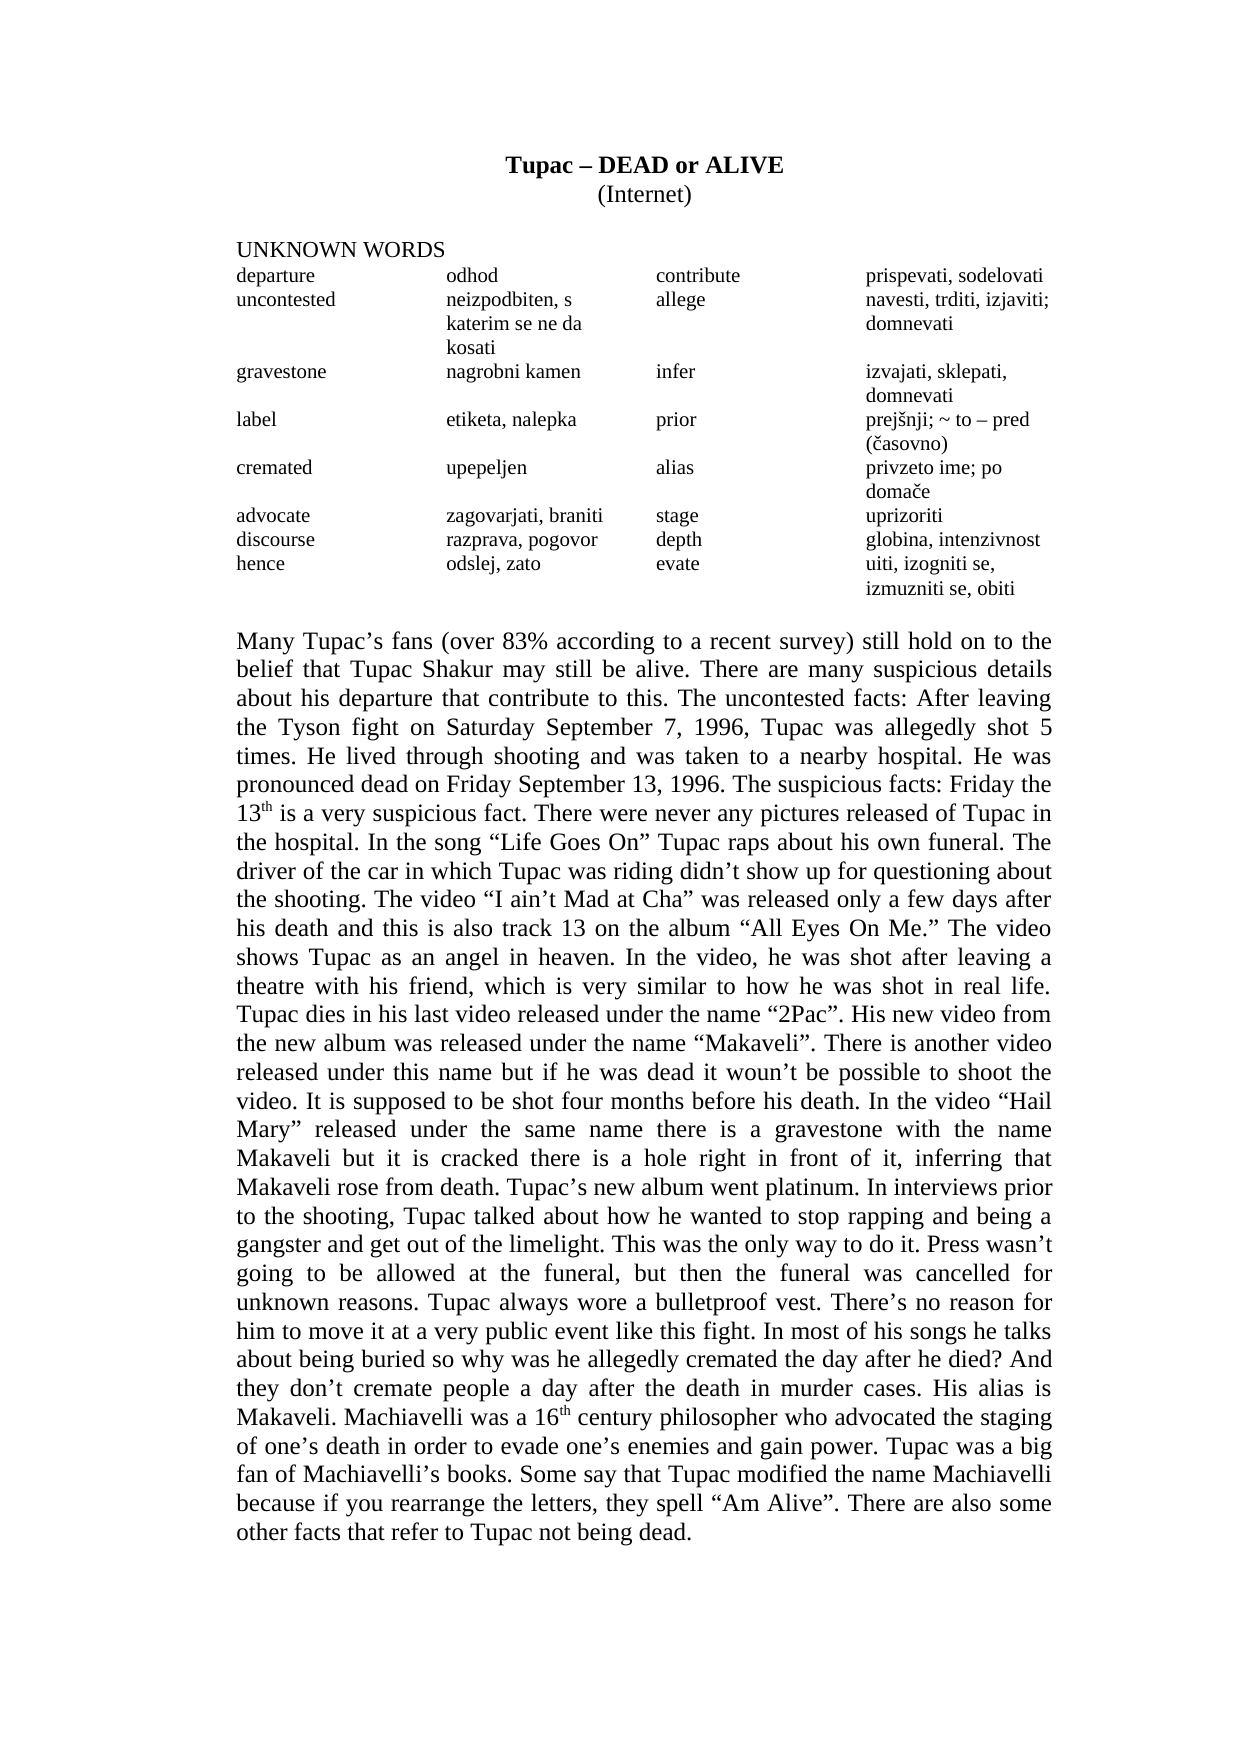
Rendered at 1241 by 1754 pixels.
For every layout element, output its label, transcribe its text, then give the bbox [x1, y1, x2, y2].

table_cell nagrobni kamen [435, 359, 644, 407]
text Tupac – DEAD or ALIVE [236, 150, 1053, 179]
table_cell hence [225, 551, 435, 599]
table_cell razprava, pogovor [435, 527, 644, 551]
table_cell alias [645, 455, 854, 503]
table_cell evate [645, 551, 854, 599]
text UNKNOWN WORDS [236, 236, 1053, 263]
table_cell odslej, zato [435, 551, 644, 599]
table_cell label [225, 407, 435, 455]
table_cell uiti, izogniti se, izmuzniti se, obiti [854, 551, 1064, 599]
table_cell upepeljen [435, 455, 644, 503]
table_cell izvajati, sklepati, domnevati [854, 359, 1064, 407]
table_header prispevati, sodelovati [854, 263, 1064, 287]
table_header departure [225, 263, 435, 287]
table_cell gravestone [225, 359, 435, 407]
table_cell prejšnji; ~ to – pred (časovno) [854, 407, 1064, 455]
table_cell privzeto ime; po domače [854, 455, 1064, 503]
table_cell uncontested [225, 287, 435, 359]
table_cell allege [645, 287, 854, 359]
table_cell navesti, trditi, izjaviti; domnevati [854, 287, 1064, 359]
table_cell stage [645, 503, 854, 527]
table_cell uprizoriti [854, 503, 1064, 527]
table_cell advocate [225, 503, 435, 527]
text (Internet) [236, 179, 1053, 207]
table_cell depth [645, 527, 854, 551]
table_cell etiketa, nalepka [435, 407, 644, 455]
table_cell neizpodbiten, s katerim se ne da kosati [435, 287, 644, 359]
table_header odhod [435, 263, 644, 287]
table_cell infer [645, 359, 854, 407]
table_cell cremated [225, 455, 435, 503]
table_cell prior [645, 407, 854, 455]
text Many Tupac’s fans (over 83% according to a recent survey) still hold on to the belief that Tupac Shakur may still be alive. There are many suspicious details about his departure that contribute to this. The uncontested facts: After leaving the Tyson fight on Saturday September 7, 1996, Tupac was allegedly shot 5 times. He lived through shooting and was taken to a nearby hospital. He was pronounced dead on Friday September 13, 1996. The suspicious facts: Friday the 13th is a very suspicious fact. There were never any pictures released of Tupac in the hospital. In the song “Life Goes On” Tupac raps about his own funeral. The driver of the car in which Tupac was riding didn’t show up for questioning about the shooting. The video “I ain’t Mad at Cha” was released only a few days after his death and this is also track 13 on the album “All Eyes On Me.” The video shows Tupac as an angel in heaven. In the video, he was shot after leaving a theatre with his friend, which is very similar to how he was shot in real life. Tupac dies in his last video released under the name “2Pac”. His new video from the new album was released under the name “Makaveli”. There is another video released under this name but if he was dead it woun’t be possible to shoot the video. It is supposed to be shot four months before his death. In the video “Hail Mary” released under the same name there is a gravestone with the name Makaveli but it is cracked there is a hole right in front of it, inferring that Makaveli rose from death. Tupac’s new album went platinum. In interviews prior to the shooting, Tupac talked about how he wanted to stop rapping and being a gangster and get out of the limelight. This was the only way to do it. Press wasn’t going to be allowed at the funeral, but then the funeral was cancelled for unknown reasons. Tupac always wore a bulletproof vest. There’s no reason for him to move it at a very public event like this fight. In most of his songs he talks about being buried so why was he allegedly cremated the day after he died? And they don’t cremate people a day after the death in murder cases. His alias is Makaveli. Machiavelli was a 16th century philosopher who advocated the staging of one’s death in order to evade one’s enemies and gain power. Tupac was a big fan of Machiavelli’s books. Some say that Tupac modified the name Machiavelli because if you rearrange the letters, they spell “Am Alive”. There are also some other facts that refer to Tupac not being dead. [236, 626, 1053, 1546]
table_cell discourse [225, 527, 435, 551]
table_cell globina, intenzivnost [854, 527, 1064, 551]
table_cell zagovarjati, braniti [435, 503, 644, 527]
table_header contribute [645, 263, 854, 287]
